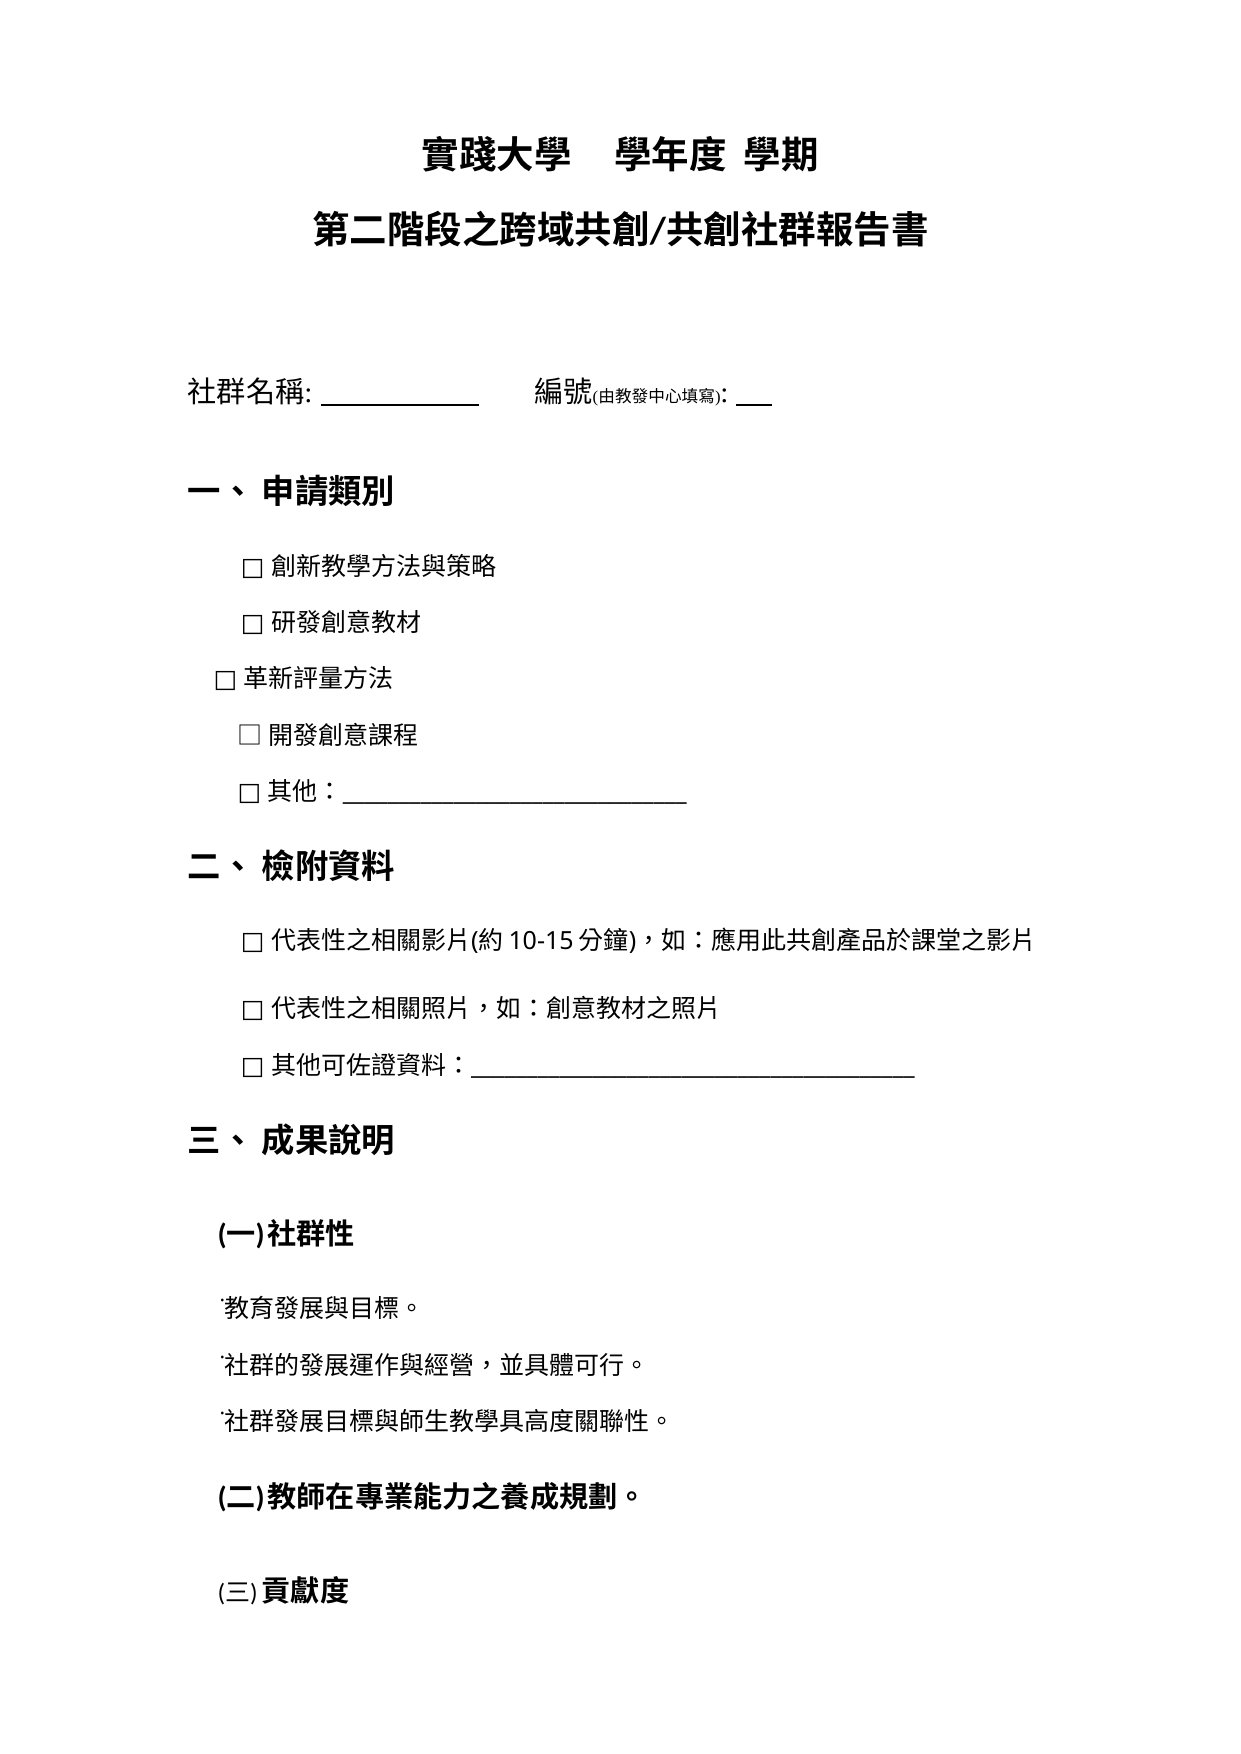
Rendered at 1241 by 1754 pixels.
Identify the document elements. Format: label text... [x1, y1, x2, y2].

text □ 創新教學方法與策略 [241, 539, 1162, 577]
text □ 代表性之相關照片，如：創意教材之照片 [241, 982, 1162, 1019]
text □ 其他可佐證資料：________________________________________ [241, 1038, 1162, 1076]
list 教師在專業能力之養成規劃。 [217, 1451, 1162, 1526]
text ˙社群的發展運作與經營，並具體可行。 [187, 1338, 1162, 1376]
text 實踐大學 學年度 學期 [187, 108, 1053, 183]
list 社群性 [217, 1188, 1162, 1263]
list 成果說明 [187, 1094, 1162, 1169]
text 第二階段之跨域共創/共創社群報告書 [187, 183, 1053, 258]
text □ 革新評量方法 [187, 652, 1162, 689]
text □ 開發創意課程 [187, 708, 1162, 746]
list 檢附資料 [187, 821, 1162, 896]
text ˙社群發展目標與師生教學具高度關聯性。 [187, 1394, 1162, 1432]
list □ 代表性之相關影片(約10-15分鐘)，如：應用此共創產品於課堂之影片 [241, 921, 1043, 957]
list 申請類別 [187, 446, 1162, 521]
text □ 研發創意教材 [241, 596, 1162, 633]
text 社群名稱: 編號(由教發中心填寫): [187, 346, 1053, 421]
list 貢獻度 [217, 1544, 1162, 1619]
text ˙教育發展與目標。 [187, 1282, 1162, 1319]
text □ 其他：_______________________________ [187, 764, 1162, 802]
